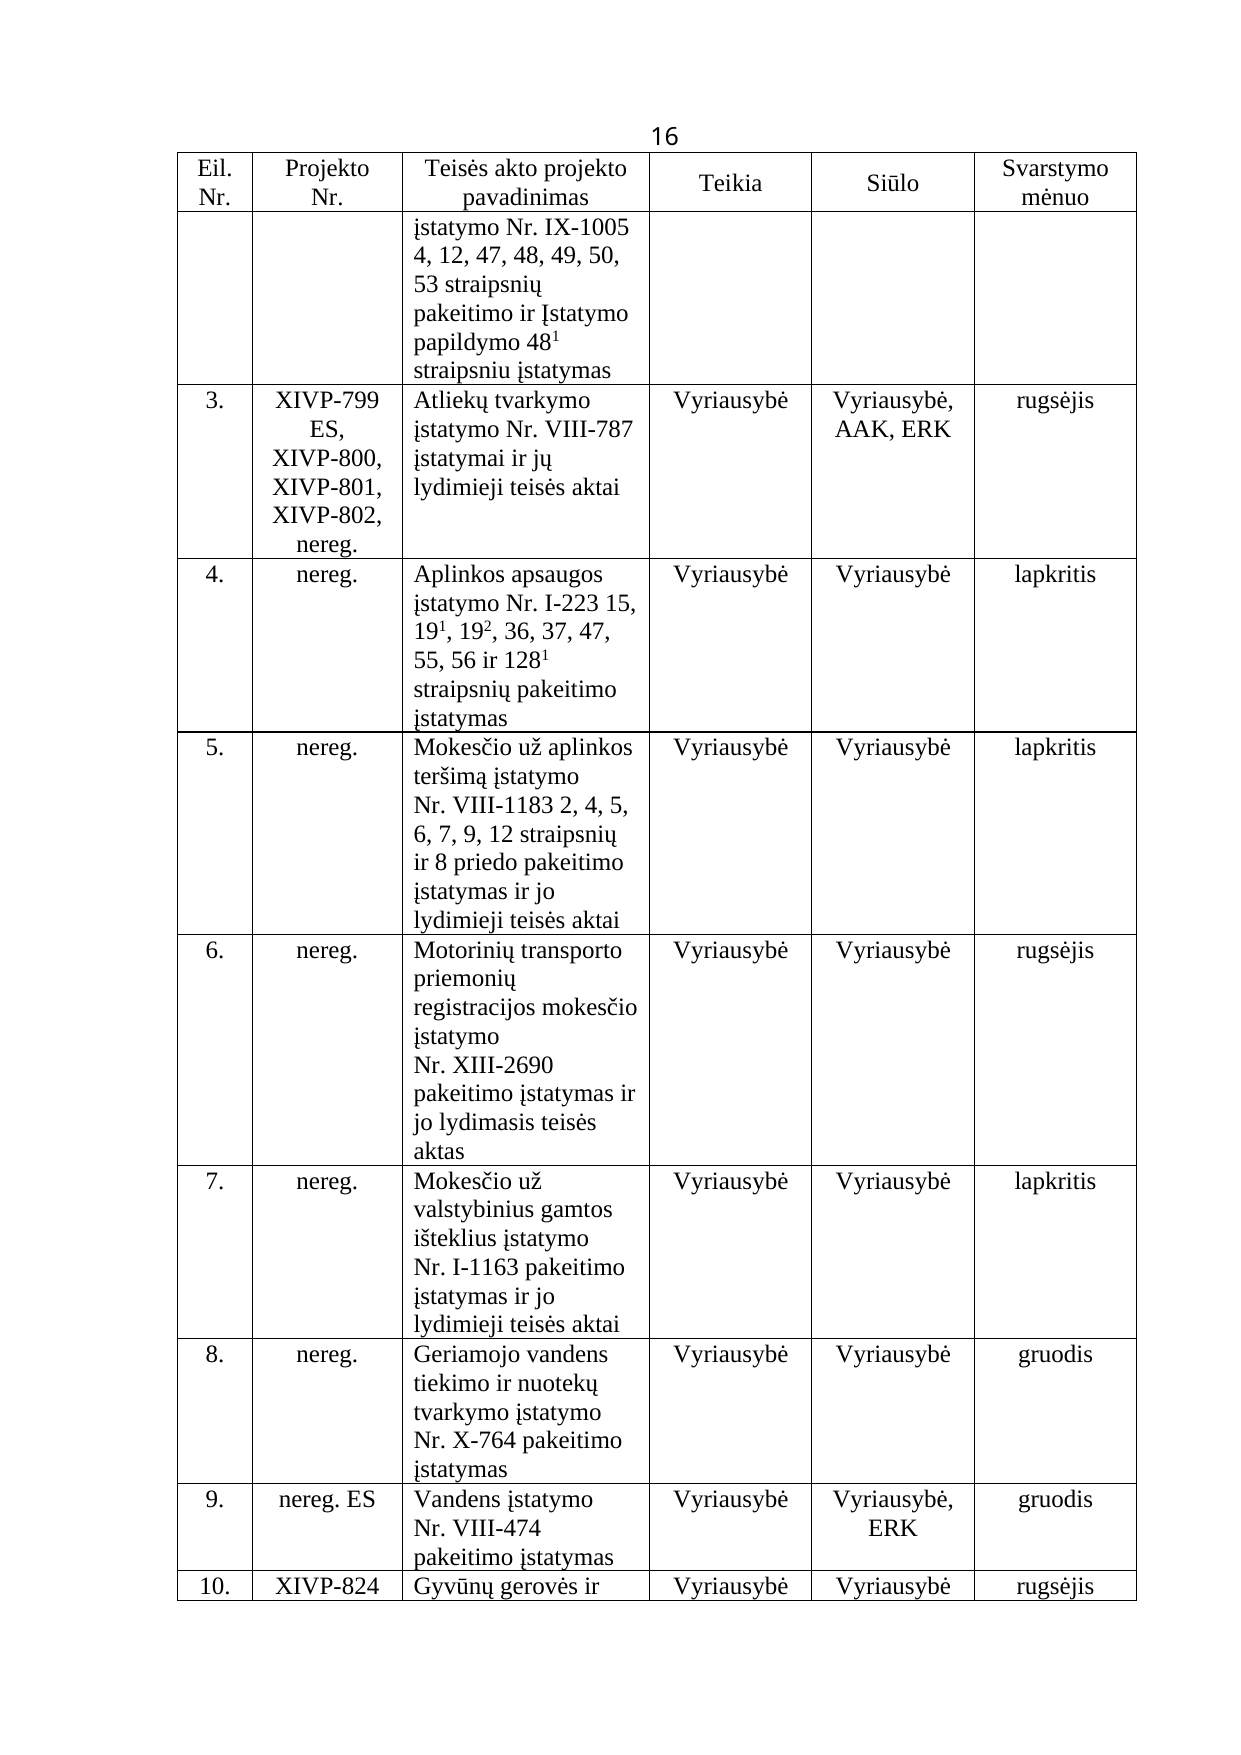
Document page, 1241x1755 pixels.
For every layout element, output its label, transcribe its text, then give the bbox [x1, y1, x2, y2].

table_header Siūlo [812, 153, 974, 211]
table_cell Vyriausybė [812, 1166, 974, 1338]
table_cell Atliekų tvarkymo įstatymo Nr. VIII-787 įstatymai ir jų lydimieji teisės aktai [403, 385, 649, 558]
table_cell Vyriausybė, AAK, ERK [812, 385, 974, 558]
table_header Eil. Nr. [178, 153, 252, 211]
table_cell Vyriausybė [812, 935, 974, 1165]
table_cell 4. [178, 559, 252, 731]
table_cell 7. [178, 1166, 252, 1338]
table_cell Vyriausybė [812, 559, 974, 731]
table_cell [253, 212, 402, 384]
table_cell Vyriausybė [650, 385, 811, 558]
table_cell rugsėjis [975, 1571, 1136, 1600]
table_cell XIVP-824 [253, 1571, 402, 1600]
table_cell 9. [178, 1484, 252, 1570]
table_cell lapkritis [975, 559, 1136, 731]
table_cell [650, 212, 811, 384]
table_cell [975, 212, 1136, 384]
table_cell nereg. [253, 733, 402, 934]
table_cell Vyriausybė [650, 1339, 811, 1483]
table_cell Gyvūnų gerovės ir [403, 1571, 649, 1600]
table_cell 8. [178, 1339, 252, 1483]
table_cell 3. [178, 385, 252, 558]
table_cell 5. [178, 733, 252, 934]
table_cell Mokesčio už valstybinius gamtos išteklius įstatymo Nr. I-1163 pakeitimo įstatymas ir jo lydimieji teisės aktai [403, 1166, 649, 1338]
table_cell gruodis [975, 1339, 1136, 1483]
table_cell [812, 212, 974, 384]
table_cell lapkritis [975, 733, 1136, 934]
table_cell Vyriausybė [650, 559, 811, 731]
table_cell Vyriausybė [812, 1339, 974, 1483]
table_cell 6. [178, 935, 252, 1165]
table_cell Vyriausybė, ERK [812, 1484, 974, 1570]
table_cell Vyriausybė [650, 733, 811, 934]
table_cell Vyriausybė [812, 733, 974, 934]
table_cell Vyriausybė [650, 1166, 811, 1338]
table_cell Vandens įstatymo Nr. VIII-474 pakeitimo įstatymas [403, 1484, 649, 1570]
table_cell nereg. [253, 935, 402, 1165]
table_header Teikia [650, 153, 811, 211]
table_cell Vyriausybė [650, 1484, 811, 1570]
table_cell Vyriausybė [650, 935, 811, 1165]
table_cell Vyriausybė [812, 1571, 974, 1600]
table_cell nereg. ES [253, 1484, 402, 1570]
table_cell nereg. [253, 1339, 402, 1483]
table_cell [178, 212, 252, 384]
table_header Svarstymo mėnuo [975, 153, 1136, 211]
table_cell įstatymo Nr. IX-1005 4, 12, 47, 48, 49, 50, 53 straipsnių pakeitimo ir Įstatymo papildymo 481 straipsniu įstatymas [403, 212, 649, 384]
table_cell gruodis [975, 1484, 1136, 1570]
table_cell Vyriausybė [650, 1571, 811, 1600]
table_cell rugsėjis [975, 935, 1136, 1165]
table_cell nereg. [253, 559, 402, 731]
table_cell rugsėjis [975, 385, 1136, 558]
table_header Projekto Nr. [253, 153, 402, 211]
table_cell Aplinkos apsaugos įstatymo Nr. I-223 15, 191, 192, 36, 37, 47, 55, 56 ir 1281 straipsnių pakeitimo įstatymas [403, 559, 649, 731]
table_cell XIVP-799 ES, XIVP-800, XIVP-801, XIVP-802, nereg. [253, 385, 402, 558]
table_cell 10. [178, 1571, 252, 1600]
table_cell Geriamojo vandens tiekimo ir nuotekų tvarkymo įstatymo Nr. X-764 pakeitimo įstatymas [403, 1339, 649, 1483]
table_cell lapkritis [975, 1166, 1136, 1338]
table_header Teisės akto projekto pavadinimas [403, 153, 649, 211]
table_cell nereg. [253, 1166, 402, 1338]
table_cell Mokesčio už aplinkos teršimą įstatymo Nr. VIII-1183 2, 4, 5, 6, 7, 9, 12 straipsnių ir 8 priedo pakeitimo įstatymas ir jo lydimieji teisės aktai [403, 733, 649, 934]
table_cell Motorinių transporto priemonių registracijos mokesčio įstatymo Nr. XIII-2690 pakeitimo įstatymas ir jo lydimasis teisės aktas [403, 935, 649, 1165]
